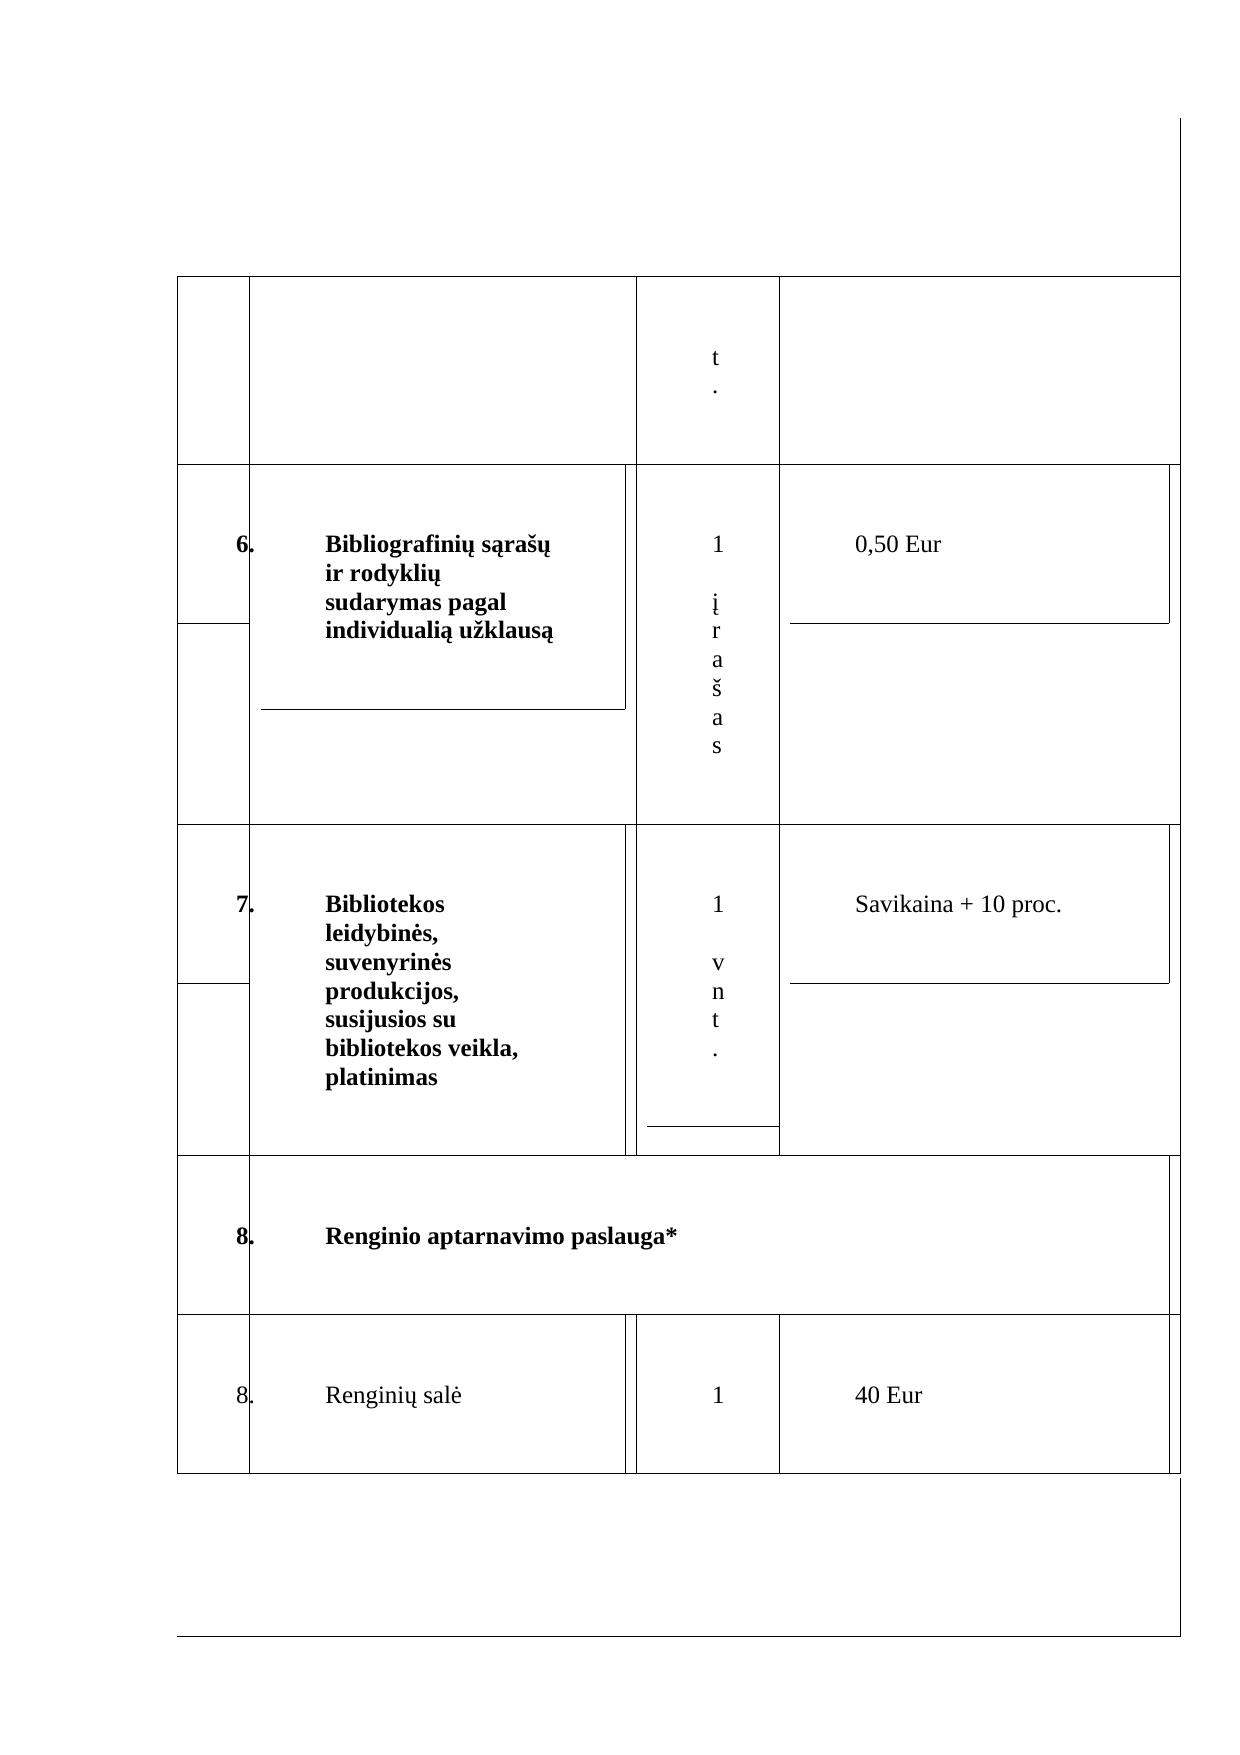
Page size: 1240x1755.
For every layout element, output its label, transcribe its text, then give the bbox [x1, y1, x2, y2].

table_cell [1170, 1315, 1180, 1473]
table_cell Renginio aptarnavimo paslauga* [250, 1156, 1169, 1314]
table_cell Bibliotekos leidybinės, suvenyrinės produkcijos, susijusios su bibliotekos veikla, platinimas [626, 825, 636, 1155]
table_cell 1 [637, 1315, 779, 1473]
table_cell Renginių salė (Draugystės g. 2, Elektrėnai) su įranga [626, 1315, 636, 1473]
table_cell 8.1. [178, 1315, 249, 1473]
table_cell 1 vnt. [637, 825, 779, 1155]
table_cell Renginių salė (Draugystės g. 2, Elektrėnai) su įranga [250, 1315, 625, 1473]
table_cell 6. [178, 624, 249, 824]
table_cell 7. [178, 825, 249, 983]
table_cell 1 įrašas [637, 465, 779, 824]
table_cell 7. [178, 984, 249, 1155]
table_cell Renginio aptarnavimo paslauga* [1170, 1156, 1180, 1314]
table_cell [780, 277, 1180, 464]
table_cell t. [637, 277, 779, 464]
table_cell 40 Eur [780, 1315, 1169, 1473]
table_cell Bibliotekos leidybinės, suvenyrinės produkcijos, susijusios su bibliotekos veikla, platinimas [250, 825, 625, 1155]
table_cell 5.2. [178, 277, 249, 464]
table_cell 8. [178, 1156, 249, 1314]
table_cell 0,50 Eur [780, 465, 1180, 824]
table_cell Savikaina + 10 proc. [780, 825, 1180, 1155]
table_cell 6. [178, 465, 249, 623]
table_cell A3 formatas [250, 277, 636, 464]
table_cell Bibliografinių sąrašų ir rodyklių sudarymas pagal individualią užklausą [250, 465, 636, 824]
